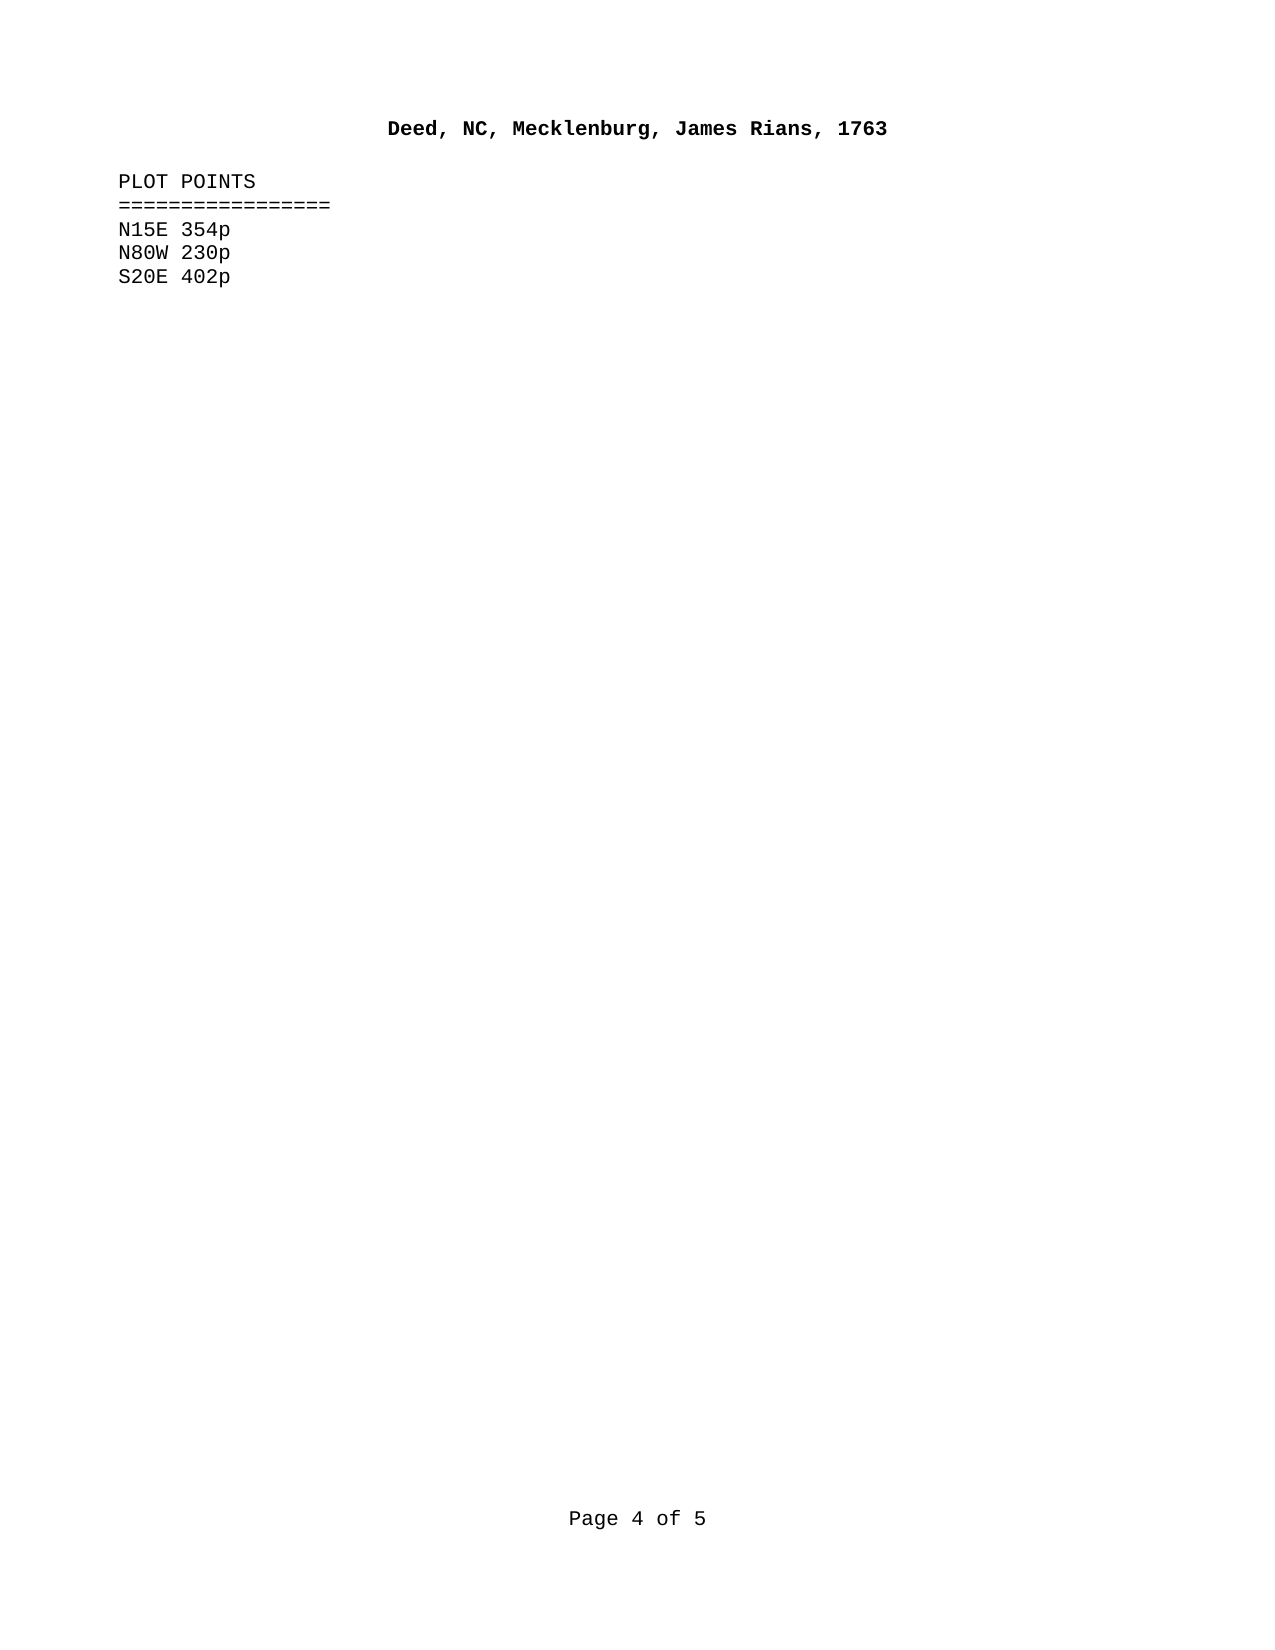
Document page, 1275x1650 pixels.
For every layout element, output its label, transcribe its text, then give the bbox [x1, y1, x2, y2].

text N80W 230p [118, 242, 1157, 266]
text ================= [118, 195, 1157, 218]
text N15E 354p [118, 218, 1157, 242]
text PLOT POINTS [118, 171, 1157, 195]
text S20E 402p [118, 266, 1157, 289]
